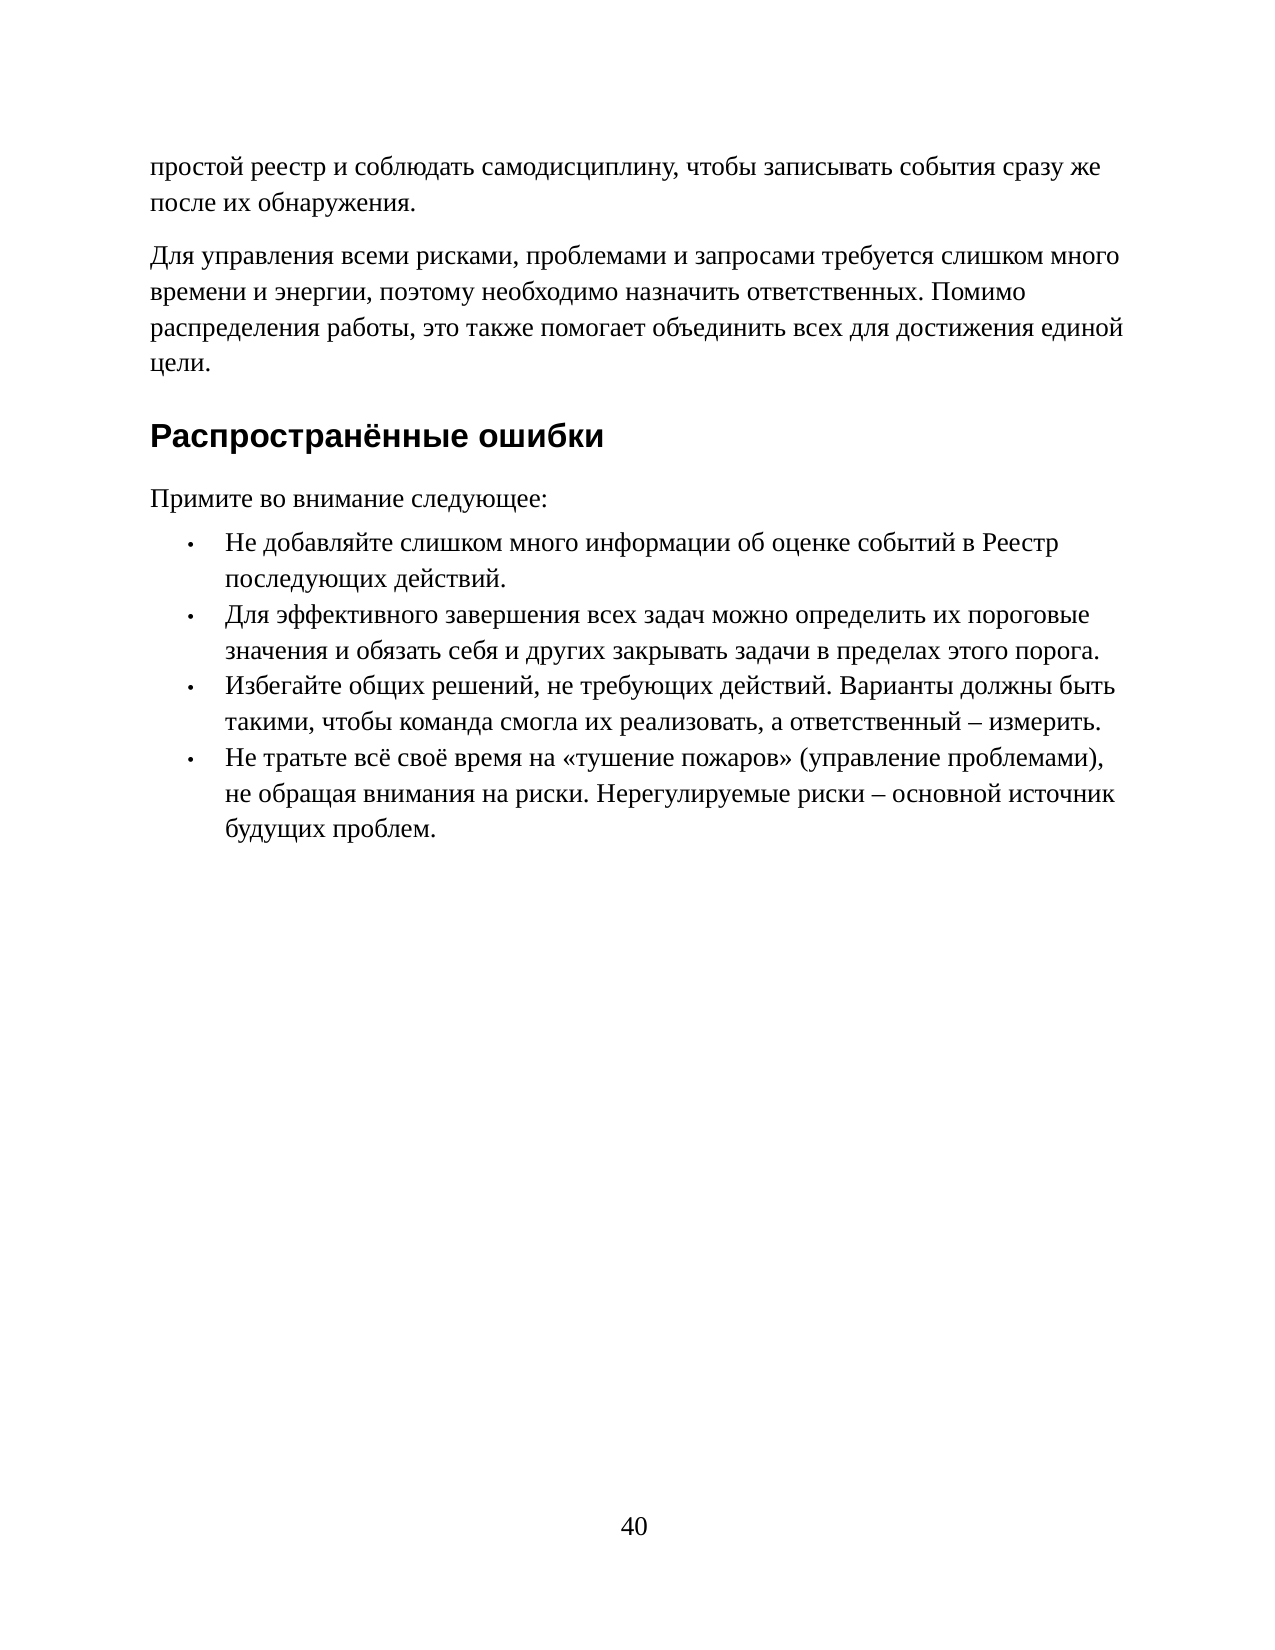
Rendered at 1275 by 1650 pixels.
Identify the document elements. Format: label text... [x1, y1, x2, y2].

text Примите во внимание следующее: [150, 482, 1125, 513]
subtitle Распространённые ошибки [150, 416, 1125, 455]
list Избегайте общих решений, не требующих действий. Варианты должны быть такими, чтобы команда смогла их реализовать, а ответственный – измерить. [187, 669, 1125, 736]
list Не тратьте всё своё время на «тушение пожаров» (управление проблемами), не обращая внимания на риски. Нерегулируемые риски – основной источник будущих проблем. [187, 741, 1125, 843]
list Не добавляйте слишком много информации об оценке событий в Реестр последующих действий. [187, 527, 1125, 593]
text простой реестр и соблюдать самодисциплину, чтобы записывать события сразу же после их обнаружения. [150, 150, 1125, 217]
list Для эффективного завершения всех задач можно определить их пороговые значения и обязать себя и других закрывать задачи в пределах этого порога. [187, 598, 1125, 665]
text Для управления всеми рисками, проблемами и запросами требуется слишком много времени и энергии, поэтому необходимо назначить ответственных. Помимо распределения работы, это также помогает объединить всех для достижения единой цели. [150, 239, 1125, 378]
